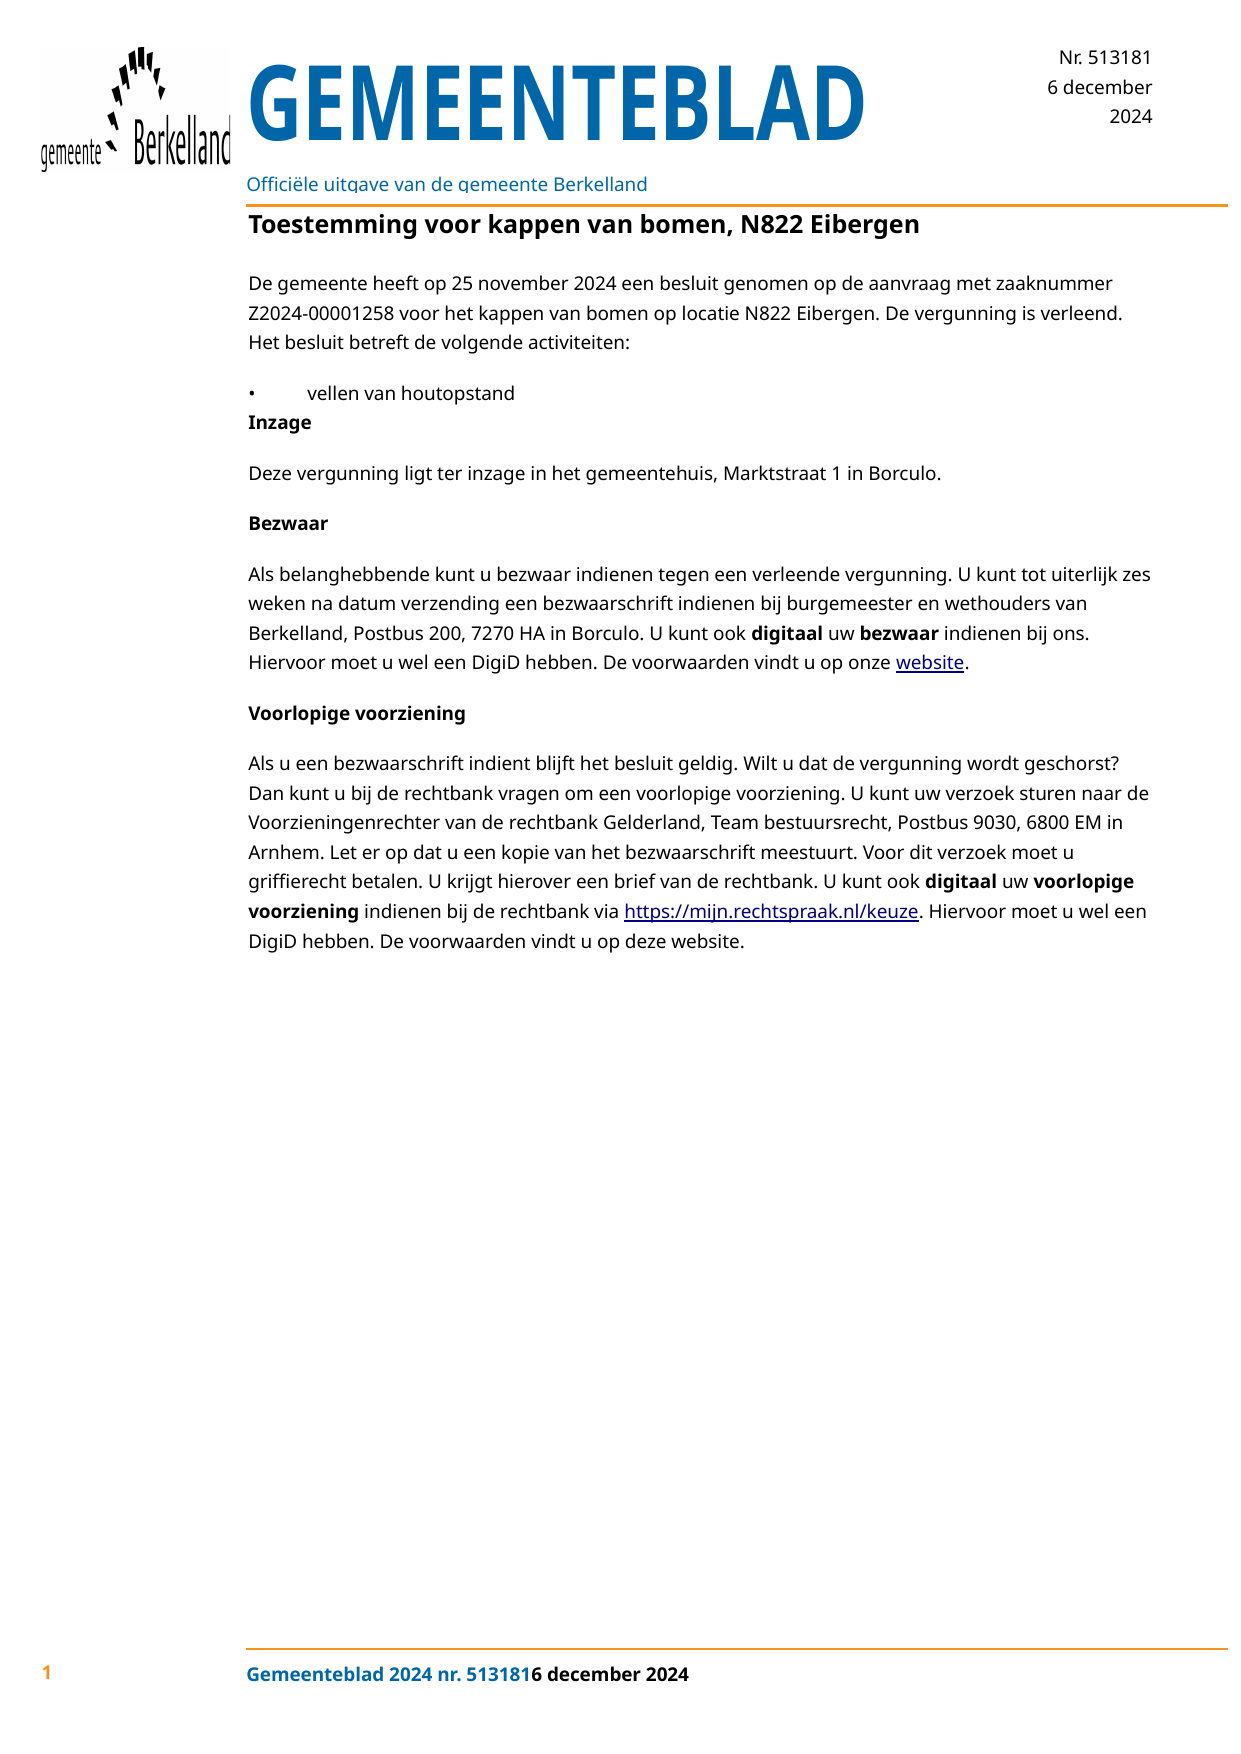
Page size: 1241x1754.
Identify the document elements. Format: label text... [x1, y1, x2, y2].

text Voorlopige voorziening [248, 700, 1152, 726]
text De gemeente heeft op 25 november 2024 een besluit genomen op de aanvraag met zaaknummer Z2024-00001258 voor het kappen van bomen op locatie N822 Eibergen. De vergunning is verleend. Het besluit betreft de volgende activiteiten: [248, 270, 1152, 355]
list vellen van houtopstand [248, 380, 1152, 406]
text Bezwaar [248, 510, 1152, 536]
picture [41, 47, 231, 172]
text Als u een bezwaarschrift indient blijft het besluit geldig. Wilt u dat de vergunning wordt geschorst? Dan kunt u bij de rechtbank vragen om een voorlopige voorziening. U kunt uw verzoek sturen naar de Voorzieningenrechter van de rechtbank Gelderland, Team bestuursrecht, Postbus 9030, 6800 EM in Arnhem. Let er op dat u een kopie van het bezwaarschrift meestuurt. Voor dit verzoek moet u griffierecht betalen. U krijgt hierover een brief van de rechtbank. U kunt ook digitaal uw voorlopige voorziening indienen bij de rechtbank via https://mijn.rechtspraak.nl/keuze. Hiervoor moet u wel een DigiD hebben. De voorwaarden vindt u op deze website. [248, 750, 1152, 953]
text Toestemming voor kappen van bomen, N822 Eibergen [248, 207, 1152, 241]
text Inzage [248, 409, 1152, 435]
text Deze vergunning ligt ter inzage in het gemeentehuis, Marktstraat 1 in Borculo. [248, 460, 1152, 486]
text Als belanghebbende kunt u bezwaar indienen tegen een verleende vergunning. U kunt tot uiterlijk zes weken na datum verzending een bezwaarschrift indienen bij burgemeester en wethouders van Berkelland, Postbus 200, 7270 HA in Borculo. U kunt ook digitaal uw bezwaar indienen bij ons. Hiervoor moet u wel een DigiD hebben. De voorwaarden vindt u op onze website. [248, 561, 1152, 675]
